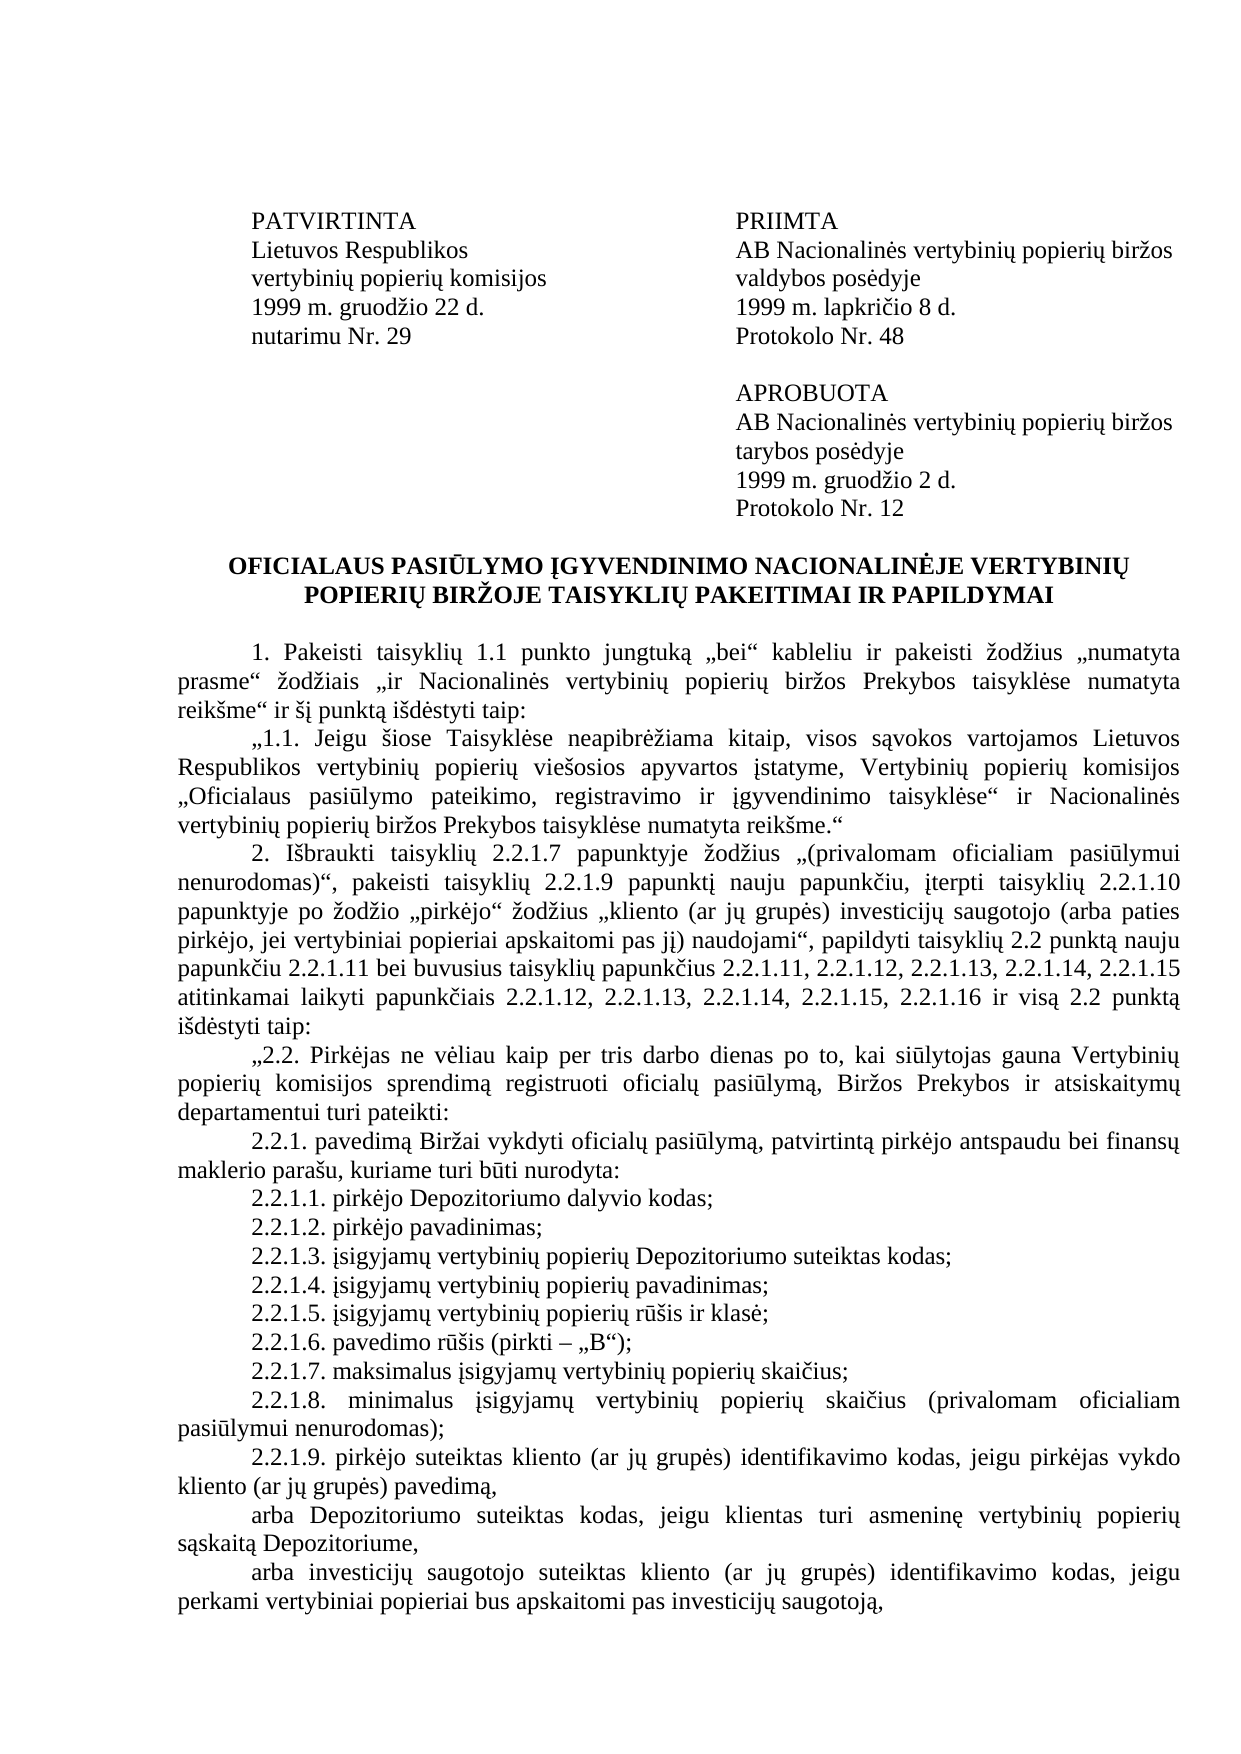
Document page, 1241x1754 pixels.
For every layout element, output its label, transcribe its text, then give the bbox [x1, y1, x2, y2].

text „2.2. Pirkėjas ne vėliau kaip per tris darbo dienas po to, kai siūlytojas gauna Vertybinių popierių komisijos sprendimą registruoti oficialų pasiūlymą, Biržos Prekybos ir atsiskaitymų departamentui turi pateikti: [177, 1040, 1181, 1126]
text 2.2.1. pavedimą Biržai vykdyti oficialų pasiūlymą, patvirtintą pirkėjo antspaudu bei finansų maklerio parašu, kuriame turi būti nurodyta: [177, 1126, 1181, 1183]
text „1.1. Jeigu šiose Taisyklėse neapibrėžiama kitaip, visos sąvokos vartojamos Lietuvos Respublikos vertybinių popierių viešosios apyvartos įstatyme, Vertybinių popierių komisijos „Oficialaus pasiūlymo pateikimo, registravimo ir įgyvendinimo taisyklėse“ ir Nacionalinės vertybinių popierių biržos Prekybos taisyklėse numatyta reikšme.“ [177, 723, 1181, 838]
text vertybinių popierių komisijos valdybos posėdyje [177, 263, 1181, 292]
text 1. Pakeisti taisyklių 1.1 punkto jungtuką „bei“ kableliu ir pakeisti žodžius „numatyta prasme“ žodžiais „ir Nacionalinės vertybinių popierių biržos Prekybos taisyklėse numatyta reikšme“ ir šį punktą išdėstyti taip: [177, 637, 1181, 723]
text OFICIALAUS PASIŪLYMO ĮGYVENDINIMO NACIONALINĖJE VERTYBINIŲ POPIERIŲ BIRŽOJE TAISYKLIŲ PAKEITIMAI IR PAPILDYMAI [177, 551, 1181, 608]
text Protokolo Nr. 12 [177, 493, 1181, 522]
text 2.2.1.3. įsigyjamų vertybinių popierių Depozitoriumo suteiktas kodas; [177, 1241, 1181, 1270]
text 2. Išbraukti taisyklių 2.2.1.7 papunktyje žodžius „(privalomam oficialiam pasiūlymui nenurodomas)“, pakeisti taisyklių 2.2.1.9 papunktį nauju papunkčiu, įterpti taisyklių 2.2.1.10 papunktyje po žodžio „pirkėjo“ žodžius „kliento (ar jų grupės) investicijų saugotojo (arba paties pirkėjo, jei vertybiniai popieriai apskaitomi pas jį) naudojami“, papildyti taisyklių 2.2 punktą nauju papunkčiu 2.2.1.11 bei buvusius taisyklių papunkčius 2.2.1.11, 2.2.1.12, 2.2.1.13, 2.2.1.14, 2.2.1.15 atitinkamai laikyti papunkčiais 2.2.1.12, 2.2.1.13, 2.2.1.14, 2.2.1.15, 2.2.1.16 ir visą 2.2 punktą išdėstyti taip: [177, 838, 1181, 1040]
text 1999 m. gruodžio 22 d. 1999 m. lapkričio 8 d. [177, 292, 1181, 321]
text 2.2.1.8. minimalus įsigyjamų vertybinių popierių skaičius (privalomam oficialiam pasiūlymui nenurodomas); [177, 1385, 1181, 1442]
text 2.2.1.4. įsigyjamų vertybinių popierių pavadinimas; [177, 1270, 1181, 1298]
text nutarimu Nr. 29 Protokolo Nr. 48 [177, 321, 1181, 350]
text APROBUOTA [177, 378, 1181, 407]
text tarybos posėdyje [177, 436, 1181, 465]
text 2.2.1.9. pirkėjo suteiktas kliento (ar jų grupės) identifikavimo kodas, jeigu pirkėjas vykdo kliento (ar jų grupės) pavedimą, [177, 1442, 1181, 1500]
text 2.2.1.5. įsigyjamų vertybinių popierių rūšis ir klasė; [177, 1298, 1181, 1327]
text 2.2.1.6. pavedimo rūšis (pirkti – „B“); [177, 1327, 1181, 1356]
text Lietuvos Respublikos AB Nacionalinės vertybinių popierių biržos [177, 235, 1181, 263]
text PATVIRTINTA PRIIMTA [177, 206, 1181, 235]
text AB Nacionalinės vertybinių popierių biržos [177, 407, 1181, 436]
text arba Depozitoriumo suteiktas kodas, jeigu klientas turi asmeninę vertybinių popierių sąskaitą Depozitoriume, [177, 1500, 1181, 1557]
text 2.2.1.1. pirkėjo Depozitoriumo dalyvio kodas; [177, 1183, 1181, 1212]
text 2.2.1.7. maksimalus įsigyjamų vertybinių popierių skaičius; [177, 1356, 1181, 1385]
text arba investicijų saugotojo suteiktas kliento (ar jų grupės) identifikavimo kodas, jeigu perkami vertybiniai popieriai bus apskaitomi pas investicijų saugotoją, [177, 1557, 1181, 1615]
text 1999 m. gruodžio 2 d. [177, 465, 1181, 493]
text 2.2.1.2. pirkėjo pavadinimas; [177, 1212, 1181, 1241]
